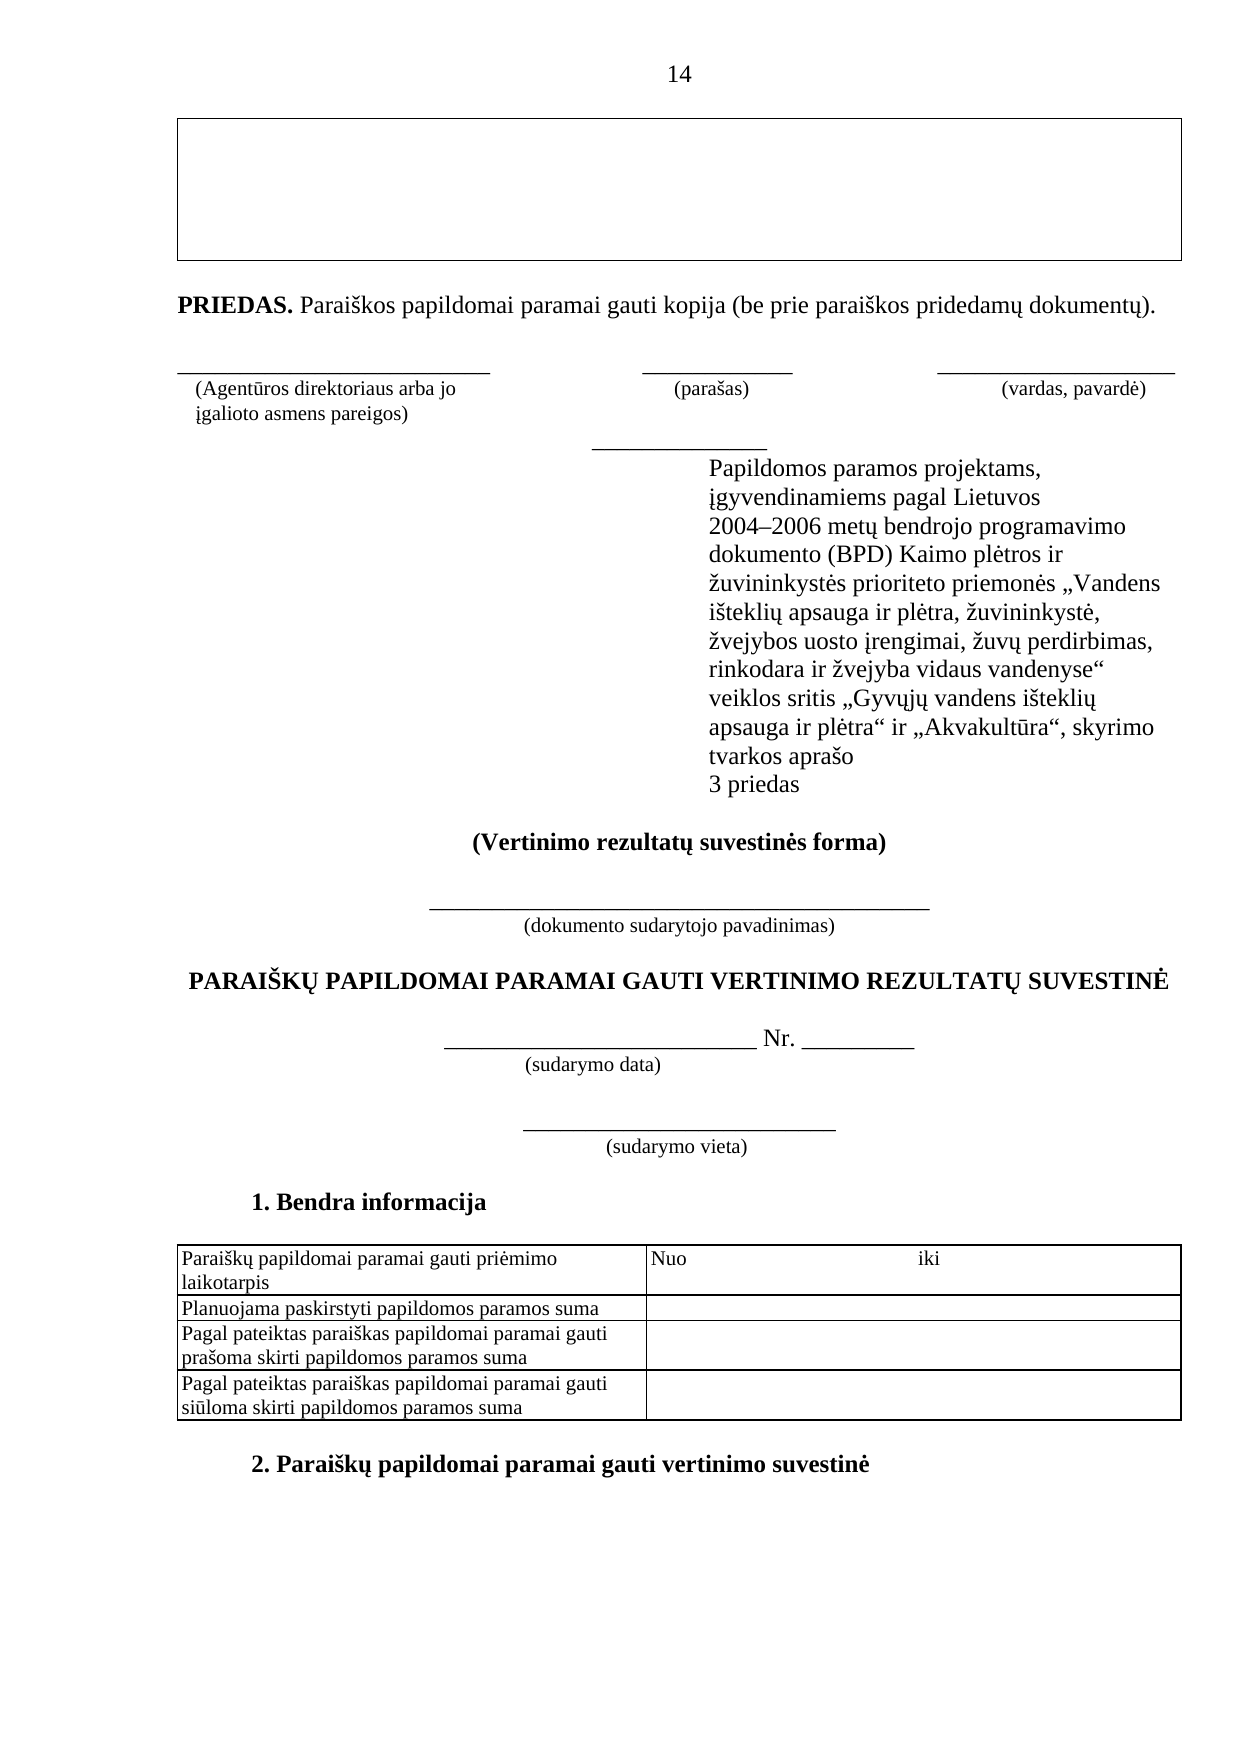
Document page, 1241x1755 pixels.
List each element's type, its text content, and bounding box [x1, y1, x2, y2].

text PARAIŠKŲ PAPILDOMAI PARAMAI GAUTI VERTINIMO REZULTATŲ SUVESTINĖ [177, 966, 1181, 995]
table_header Nuo [647, 1246, 914, 1294]
text žvejybos uosto įrengimai, žuvų perdirbimas, [177, 626, 1181, 654]
text _________________________ ____________ ___________________ [177, 348, 1181, 376]
text įgyvendinamiems pagal Lietuvos [177, 482, 1181, 511]
text 3 priedas [177, 769, 1181, 798]
text ________________________________________ [177, 884, 1181, 913]
text 1. Bendra informacija [177, 1187, 1181, 1215]
text 2004–2006 metų bendrojo programavimo [177, 511, 1181, 539]
text (sudarymo vieta) [177, 1134, 1181, 1158]
text ______________ [177, 424, 1181, 453]
text dokumento (BPD) Kaimo plėtros ir [177, 539, 1181, 568]
table_cell [647, 1296, 651, 1319]
text rinkodara ir žvejyba vidaus vandenyse“ [177, 654, 1181, 683]
text _________________________ Nr. _________ [177, 1023, 1181, 1052]
text įgalioto asmens pareigos) [177, 400, 1181, 424]
text žuvininkystės prioriteto priemonės „Vandens [177, 568, 1181, 597]
text (Agentūros direktoriaus arba jo (parašas) (vardas, pavardė) [177, 376, 1181, 400]
text išteklių apsauga ir plėtra, žuvininkystė, [177, 597, 1181, 626]
text (Vertinimo rezultatų suvestinės forma) [177, 827, 1181, 856]
table_cell [647, 1371, 1180, 1419]
table_cell [647, 1321, 1180, 1369]
table_header iki [914, 1246, 1180, 1294]
text Papildomos paramos projektams, [177, 453, 1181, 482]
text veiklos sritis „Gyvųjų vandens išteklių [177, 683, 1181, 712]
text PRIEDAS. Paraiškos papildomai paramai gauti kopija (be prie paraiškos pridedamų dokumentų). [177, 290, 1181, 319]
text _________________________ [177, 1105, 1181, 1134]
text apsauga ir plėtra“ ir „Akvakultūra“, skyrimo [177, 712, 1181, 741]
text (dokumento sudarytojo pavadinimas) [177, 913, 1181, 937]
table_header [178, 119, 1181, 260]
text (sudarymo data) [177, 1052, 1181, 1076]
text tvarkos aprašo [177, 741, 1181, 769]
text 2. Paraiškų papildomai paramai gauti vertinimo suvestinė [177, 1449, 1181, 1478]
